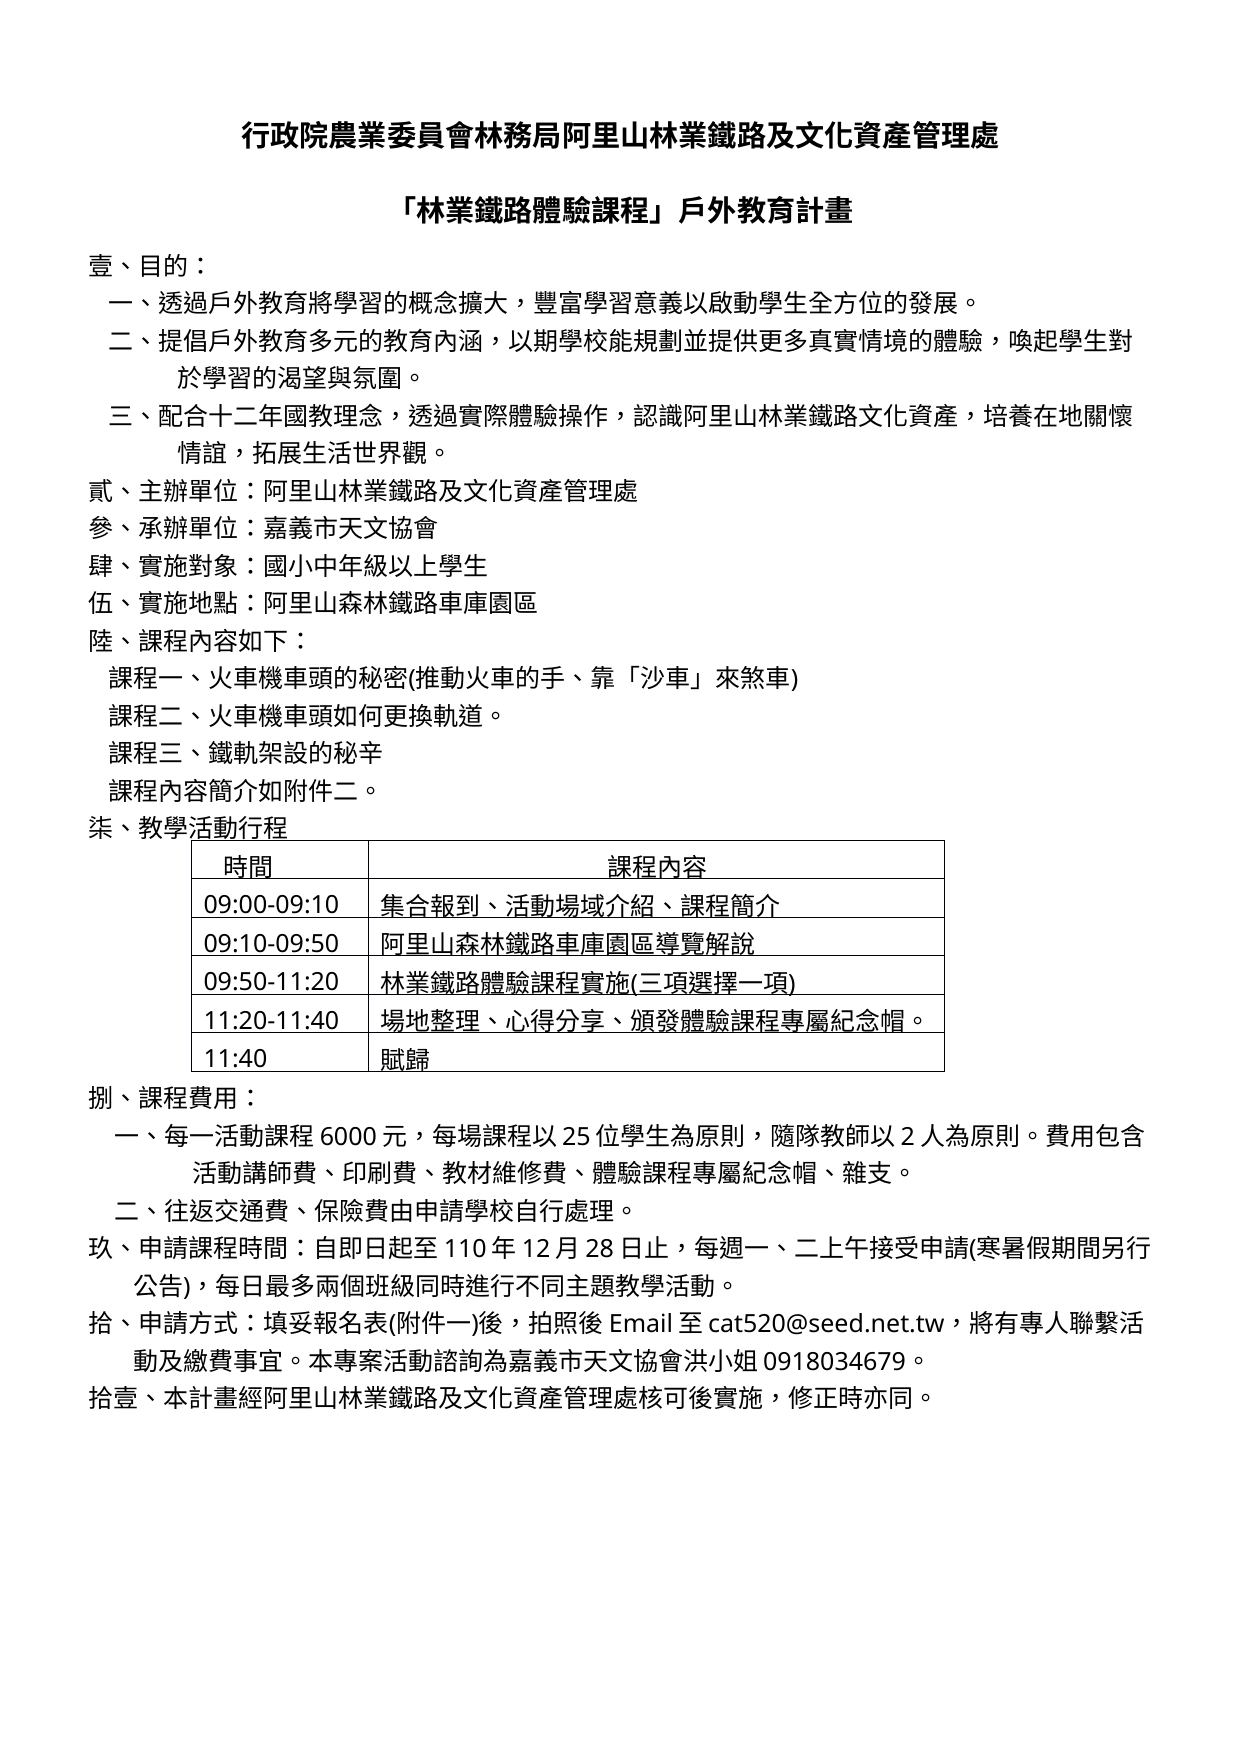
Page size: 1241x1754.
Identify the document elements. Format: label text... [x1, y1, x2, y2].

text 三、配合十二年國教理念，透過實際體驗操作，認識阿里山林業鐵路文化資產，培養在地關懷情誼，拓展生活世界觀。 [89, 389, 1152, 464]
text 行政院農業委員會林務局阿里山林業鐵路及文化資產管理處 [89, 89, 1152, 164]
text 玖、申請課程時間：自即日起至110年12月28日止，每週一、二上午接受申請(寒暑假期間另行公告)，每日最多兩個班級同時進行不同主題教學活動。 [89, 1222, 1152, 1297]
table_cell 場地整理、心得分享、頒發體驗課程專屬紀念帽。 [369, 995, 944, 1032]
table_cell 11:20-11:40 [192, 995, 368, 1032]
table_header 課程內容 [369, 841, 944, 878]
text 課程一、火車機車頭的秘密(推動火車的手、靠「沙車」來煞車) [89, 652, 1152, 689]
table_header 時間 [192, 841, 368, 878]
text 課程二、火車機車頭如何更換軌道。 [89, 689, 1152, 727]
text 壹、目的： [89, 239, 1152, 277]
table_cell 林業鐵路體驗課程實施(三項選擇一項) [369, 956, 944, 994]
text 伍、實施地點：阿里山森林鐵路車庫園區 [89, 577, 1152, 614]
text 參、承辦單位：嘉義市天文協會 [89, 502, 1152, 539]
table_cell 集合報到、活動場域介紹、課程簡介 [369, 879, 944, 917]
table_cell 09:50-11:20 [192, 956, 368, 994]
text 一、每一活動課程6000元，每場課程以25位學生為原則，隨隊教師以2人為原則。費用包含活動講師費、印刷費、教材維修費、體驗課程專屬紀念帽、雜支。 [89, 1109, 1152, 1184]
text 一、透過戶外教育將學習的概念擴大，豐富學習意義以啟動學生全方位的發展。 [89, 277, 1152, 314]
table_cell 09:00-09:10 [192, 879, 368, 917]
text 柒、教學活動行程 [89, 802, 1152, 839]
text 捌、課程費用： [89, 1072, 1152, 1109]
table_cell 賦歸 [369, 1033, 944, 1071]
table_cell 阿里山森林鐵路車庫園區導覽解說 [369, 918, 944, 955]
text 課程內容簡介如附件二。 [89, 764, 1152, 802]
text 課程三、鐵軌架設的秘辛 [89, 727, 1152, 764]
table_cell 11:40 [192, 1033, 368, 1071]
text 二、提倡戶外教育多元的教育內涵，以期學校能規劃並提供更多真實情境的體驗，喚起學生對於學習的渴望與氛圍。 [89, 314, 1152, 389]
text 肆、實施對象：國小中年級以上學生 [89, 539, 1152, 577]
text 貳、主辦單位：阿里山林業鐵路及文化資產管理處 [89, 464, 1152, 502]
text 拾壹、本計畫經阿里山林業鐵路及文化資產管理處核可後實施，修正時亦同。 [89, 1372, 1152, 1409]
text 「林業鐵路體驗課程」戶外教育計畫 [89, 164, 1152, 239]
table_cell 09:10-09:50 [192, 918, 368, 955]
text 拾、申請方式：填妥報名表(附件一)後，拍照後Email至cat520@seed.net.tw，將有專人聯繫活動及繳費事宜。本專案活動諮詢為嘉義市天文協會洪小姐0918034679。 [89, 1297, 1152, 1372]
text 陸、課程內容如下： [89, 614, 1152, 652]
text 二、往返交通費、保險費由申請學校自行處理。 [89, 1184, 1152, 1222]
